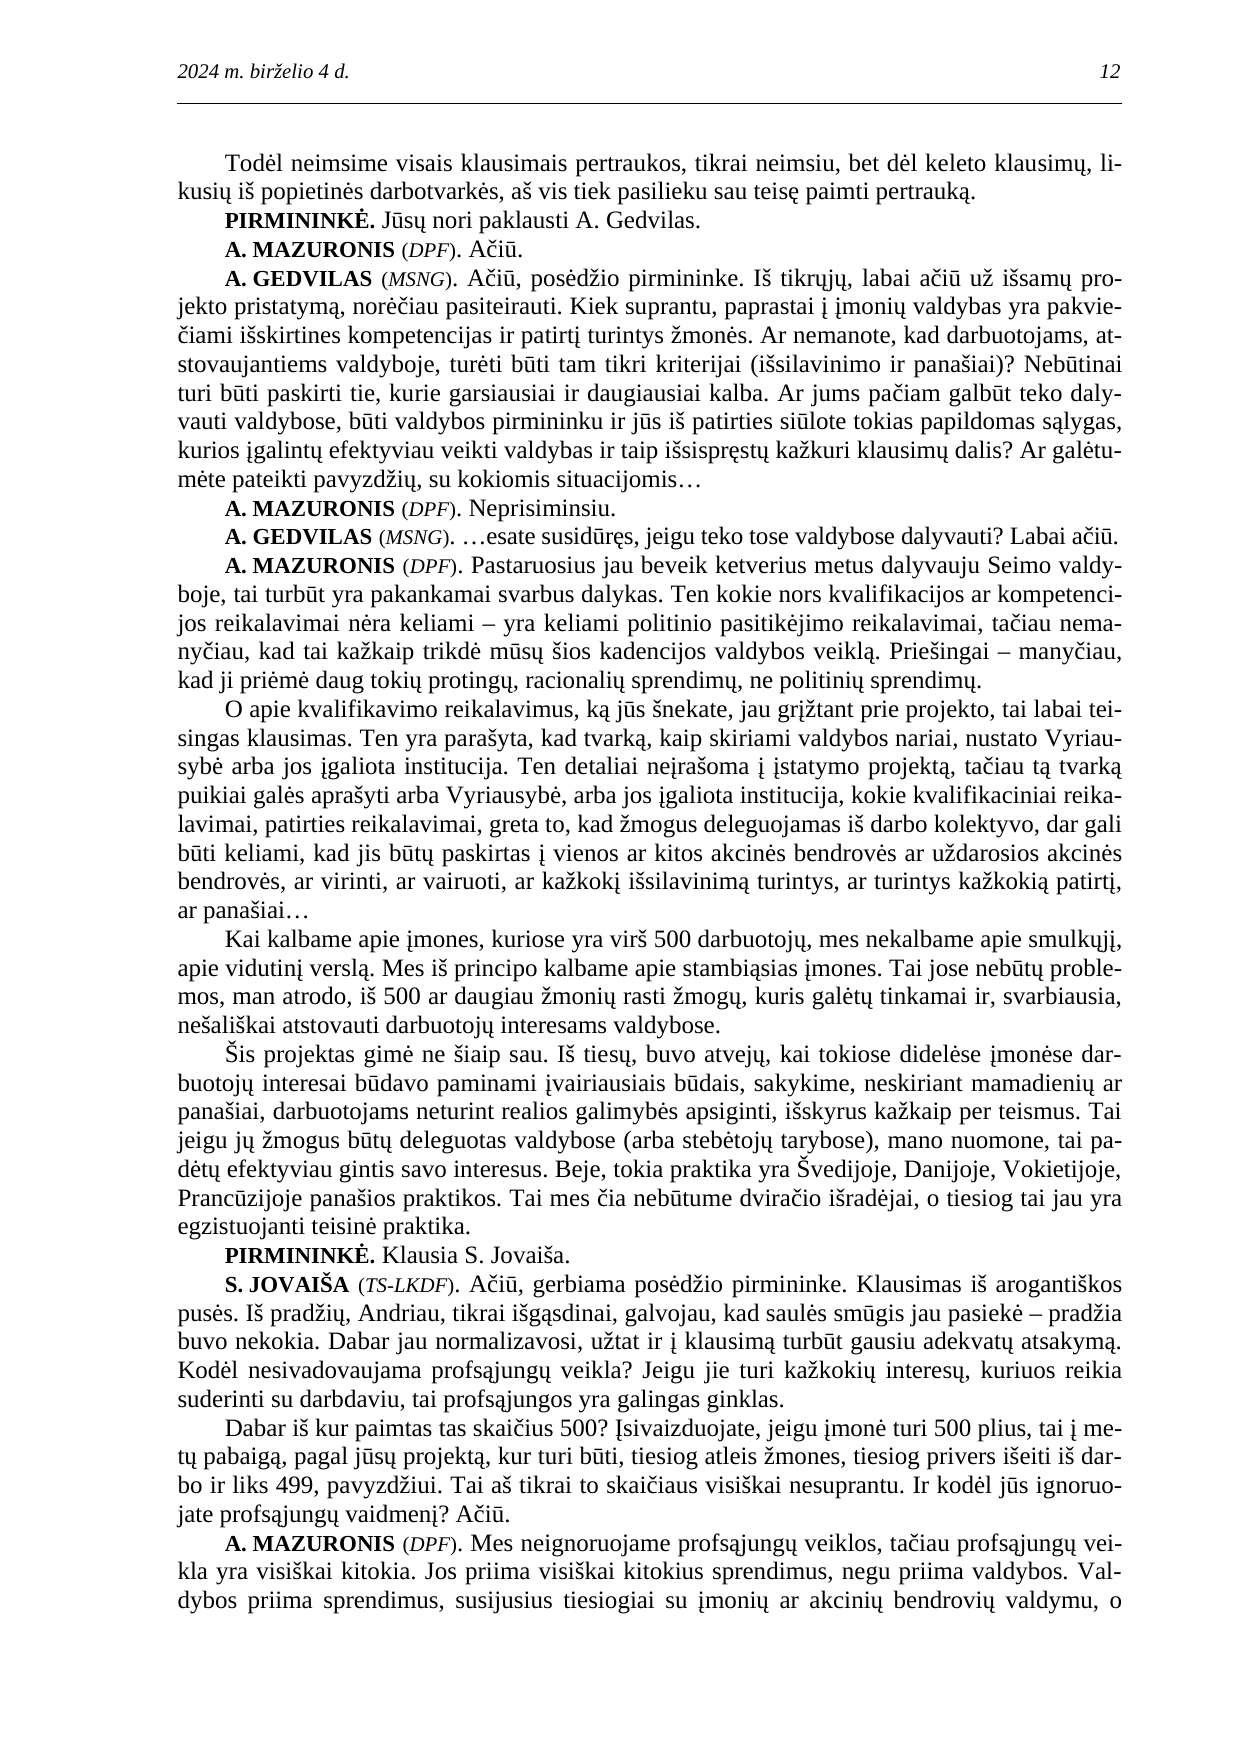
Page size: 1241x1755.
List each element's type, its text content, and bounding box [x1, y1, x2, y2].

text A. GEDVILAS (MSNG). Ačiū, po­sė­džio pir­mi­nin­ke. Iš tik­rų­jų, la­bai ačiū už iš­sa­mų pro­jek­to pri­sta­ty­mą, no­rė­čiau pa­si­tei­rau­ti. Kiek su­pran­tu, pa­pras­tai į įmo­nių val­dy­bas yra pa­kvie­čia­mi iš­skir­ti­nes kom­pe­ten­ci­jas ir pa­tir­tį tu­rin­tys žmo­nės. Ar ne­ma­no­te, kad dar­buo­to­jams, at­sto­vau­jan­tiems val­dy­bo­je, tu­rė­ti bū­ti tam tik­ri kri­te­ri­jai (iš­si­la­vi­ni­mo ir pa­na­šiai)? Ne­bū­ti­nai tu­ri bū­ti pa­skir­ti tie, ku­rie gar­siau­siai ir dau­giau­siai kal­ba. Ar jums pa­čiam gal­būt te­ko da­ly­vau­ti val­dy­bo­se, bū­ti val­dy­bos pir­mi­nin­ku ir jūs iš pa­tir­ties siū­lo­te to­kias pa­pil­do­mas są­ly­gas, ku­rios įga­lin­tų efek­ty­viau veik­ti val­dy­bas ir taip iš­si­spręs­tų kaž­ku­ri klau­si­mų da­lis? Ar ga­lė­tu­mė­te pa­teik­ti pa­vyz­džių, su ko­kio­mis si­tu­a­ci­jo­mis… [177, 263, 1122, 493]
text O apie kva­li­fi­ka­vi­mo rei­ka­la­vi­mus, ką jūs šne­ka­te, jau grįž­tant prie pro­jek­to, tai la­bai tei­sin­gas klau­si­mas. Ten yra pa­ra­šy­ta, kad tvar­ką, kaip ski­ria­mi val­dy­bos na­riai, nu­sta­to Vy­riau­sy­bė ar­ba jos įga­lio­ta ins­ti­tu­ci­ja. Ten de­ta­liai ne­įra­šo­ma į įsta­ty­mo pro­jek­tą, ta­čiau tą tvar­ką pui­kiai ga­lės ap­ra­šy­ti ar­ba Vy­riau­sy­bė, ar­ba jos įga­lio­ta ins­ti­tu­ci­ja, ko­kie kva­li­fi­ka­ci­niai rei­ka­la­vi­mai, pa­tir­ties rei­ka­la­vi­mai, gre­ta to, kad žmo­gus de­le­guo­ja­mas iš dar­bo ko­lek­ty­vo, dar ga­li bū­ti ke­lia­mi, kad jis bū­tų pa­skir­tas į vie­nos ar ki­tos ak­ci­nės ben­dro­vės ar už­da­ro­sios ak­ci­nės ben­dro­vės, ar vi­rin­ti, ar vai­ruo­ti, ar kaž­ko­kį iš­si­la­vi­ni­mą tu­rin­tys, ar tu­rin­tys kaž­ko­kią pa­tir­tį, ar pa­na­šiai… [177, 694, 1122, 924]
text To­dėl ne­im­si­me vi­sais klau­si­mais per­trau­kos, tik­rai ne­im­siu, bet dėl ke­le­to klau­si­mų, li­ku­sių iš po­pie­ti­nės dar­bo­tvarkės, aš vis tiek pa­si­lie­ku sau tei­sę pa­im­ti per­trau­ką. [177, 148, 1122, 205]
text A. MAZURONIS (DPF). Ačiū. [177, 234, 1122, 263]
text A. GEDVILAS (MSNG). …esa­te su­si­dū­ręs, jei­gu te­ko to­se val­dy­bo­se da­ly­vau­ti? La­bai ačiū. [177, 521, 1122, 550]
text A. MAZURONIS (DPF). Mes ne­ig­no­ruo­ja­me prof­są­jun­gų veik­los, ta­čiau prof­są­jun­gų vei­k­la yra vi­siš­kai ki­to­kia. Jos pri­ima vi­siš­kai ki­to­kius spren­di­mus, ne­gu pri­ima val­dy­bos. Val­dy­bos pri­ima spren­di­mus, su­si­ju­sius tie­sio­giai su įmo­nių ar ak­ci­nių ben­dro­vių val­dy­mu, o [177, 1528, 1122, 1614]
text Da­bar iš kur pa­im­tas tas skai­čius 500? Įsi­vaiz­duo­ja­te, jei­gu įmo­nė tu­ri 500 plius, tai į me­tų pa­bai­gą, pa­gal jū­sų pro­jek­tą, kur tu­ri bū­ti, tie­siog at­leis žmo­nes, tie­siog pri­vers iš­ei­ti iš dar­bo ir liks 499, pa­vyz­džiui. Tai aš tik­rai to skai­čiaus vi­siš­kai ne­su­pran­tu. Ir ko­dėl jūs ig­no­ruo­ja­te prof­są­jun­gų vaid­me­nį? Ačiū. [177, 1413, 1122, 1528]
text Kai kal­ba­me apie įmo­nes, ku­rio­se yra virš 500 dar­buo­to­jų, mes ne­kal­ba­me apie smul­kų­jį, apie vi­du­ti­nį ver­slą. Mes iš prin­ci­po kal­ba­me apie stam­bi­ą­sias įmo­nes. Tai jo­se ne­bū­tų pro­ble­mos, man at­ro­do, iš 500 ar dau­giau žmo­nių ras­ti žmo­gų, ku­ris ga­lė­tų tin­ka­mai ir, svar­biau­sia, ne­ša­liš­kai at­sto­vau­ti dar­buo­to­jų in­te­re­sams val­dy­bo­se. [177, 924, 1122, 1039]
text A. MAZURONIS (DPF). Pas­ta­ruo­sius jau be­veik ket­ve­rius me­tus da­ly­vau­ju Sei­mo val­dy­bo­je, tai tur­būt yra pa­kan­ka­mai svar­bus da­ly­kas. Ten ko­kie nors kva­li­fi­ka­ci­jos ar kom­pe­ten­ci­jos rei­ka­la­vi­mai nė­ra ke­lia­mi – yra ke­lia­mi po­li­ti­nio pa­si­ti­kė­ji­mo rei­ka­la­vi­mai, ta­čiau ne­ma­ny­čiau, kad tai kaž­kaip trik­dė mū­sų šios ka­den­ci­jos val­dy­bos veik­lą. Prie­šin­gai – ma­ny­čiau, kad ji pri­ėmė daug to­kių pro­tin­gų, ra­cio­na­lių spren­di­mų, ne po­li­ti­nių spren­di­mų. [177, 550, 1122, 694]
text S. JOVAIŠA (TS-LKDF). Ačiū, ger­bia­ma po­sė­džio pir­mi­nin­ke. Klau­si­mas iš aro­gan­tiš­kos pu­sės. Iš pra­džių, An­driau, tik­rai iš­gąs­di­nai, gal­vo­jau, kad sau­lės smū­gis jau pa­sie­kė – pra­džia bu­vo neko­kia. Da­bar jau nor­ma­li­za­vo­si, už­tat ir į klau­si­mą tur­būt gau­siu adek­va­tų at­sa­ky­mą. Ko­dėl ne­si­va­do­vau­ja­ma prof­są­jun­gų veik­la? Jei­gu jie tu­ri kaž­ko­kių in­te­re­sų, ku­riuos rei­kia su­de­rin­ti su darb­da­viu, tai prof­są­jun­gos yra ga­lin­gas gin­klas. [177, 1269, 1122, 1413]
text A. MAZURONIS (DPF). Ne­pri­si­min­siu. [177, 493, 1122, 521]
text Šis pro­jek­tas gi­mė ne šiaip sau. Iš tie­sų, bu­vo at­ve­jų, kai to­kio­se di­de­lė­se įmo­nė­se dar­buo­to­jų in­te­re­sai bū­da­vo pa­mi­na­mi įvai­riau­siais bū­dais, sa­ky­ki­me, ne­ski­riant ma­ma­die­nių ar pa­na­šiai, dar­buo­to­jams ne­tu­rint re­a­lios ga­li­my­bės ap­si­gin­ti, iš­sky­rus kaž­kaip per teis­mus. Tai jei­gu jų žmo­gus bū­tų de­le­guo­tas val­dy­bo­se (ar­ba ste­bė­to­jų ta­ry­bo­se), ma­no nuo­mo­ne, tai pa­dė­tų efek­ty­viau gin­tis sa­vo in­te­re­sus. Be­je, to­kia prak­ti­ka yra Šve­di­jo­je, Da­ni­jo­je, Vo­kie­ti­jo­je, Pran­cū­zi­jo­je pa­na­šios prak­ti­kos. Tai mes čia ne­bū­tu­me dvi­ra­čio iš­ra­dė­jai, o tie­siog tai jau yra eg­zis­tuo­jan­ti tei­si­nė prak­ti­ka. [177, 1039, 1122, 1240]
text PIRMININKĖ. Jū­sų no­ri pa­klaus­ti A. Ged­vi­las. [177, 205, 1122, 234]
text PIRMININKĖ. Klau­sia S. Jo­vai­ša. [177, 1240, 1122, 1269]
